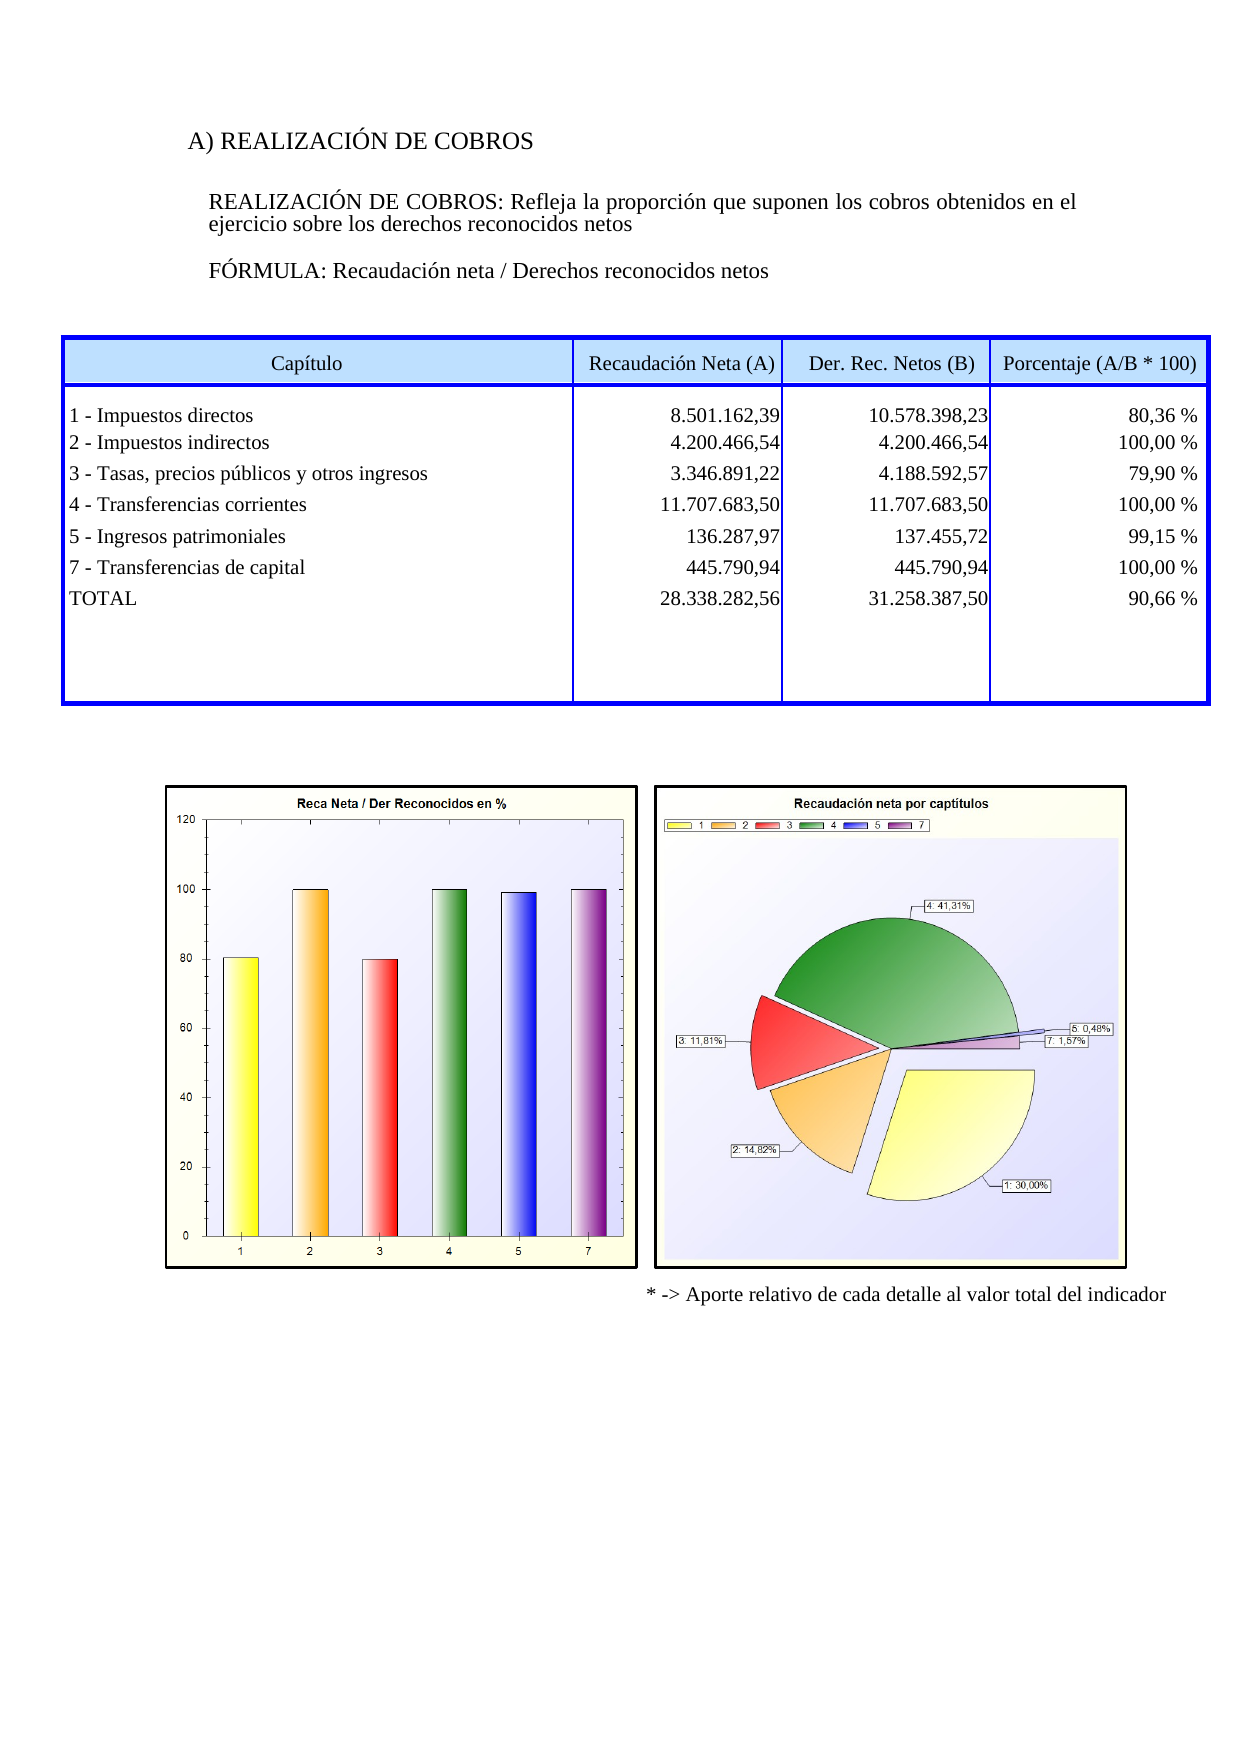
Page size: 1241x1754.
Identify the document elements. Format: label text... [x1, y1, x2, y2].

table_cell 3 - Tasas, precios públicos y otros ingresos [65, 458, 572, 489]
table_cell 100,00 % [991, 427, 1206, 458]
table_cell 100,00 % [991, 489, 1206, 521]
table_cell 28.338.282,56 [574, 583, 781, 701]
table_cell 445.790,94 [574, 552, 781, 583]
table_cell 100,00 % [991, 552, 1206, 583]
table_cell 11.707.683,50 [783, 489, 989, 521]
table_cell 99,15 % [991, 521, 1206, 552]
table_cell TOTAL [65, 583, 572, 701]
table_header Der. Rec. Netos (B) [783, 340, 989, 382]
picture [656, 787, 1125, 794]
table_cell 10.578.398,23 [783, 387, 989, 427]
text * -> Aporte relativo de cada detalle al valor total del indicador [646, 794, 1223, 1306]
table_cell 80,36 % [991, 387, 1206, 427]
table_cell 3.346.891,22 [574, 458, 781, 489]
table_cell 137.455,72 [783, 521, 989, 552]
table_cell 4.188.592,57 [783, 458, 989, 489]
table_header Porcentaje (A/B * 100) [991, 340, 1206, 382]
table_header Capítulo [65, 340, 572, 382]
table_cell 136.287,97 [574, 521, 781, 552]
table_cell 1 - Impuestos directos [65, 387, 572, 427]
table_cell 4.200.466,54 [574, 427, 781, 458]
table_cell 7 - Transferencias de capital [65, 552, 572, 583]
table_header Recaudación Neta (A) [574, 340, 781, 382]
title A) REALIZACIÓN DE COBROS [187, 126, 1223, 154]
table_cell 79,90 % [991, 458, 1206, 489]
text REALIZACIÓN DE COBROS: Refleja la proporción que suponen los cobros obtenidos en el ejercicio sobre los derechos reconocidos netos [208, 191, 1154, 237]
table_cell 31.258.387,50 [783, 583, 989, 701]
picture [167, 787, 635, 1266]
table_cell 11.707.683,50 [574, 489, 781, 521]
table_cell 90,66 % [991, 583, 1206, 701]
table_cell 4.200.466,54 [783, 427, 989, 458]
table_cell 2 - Impuestos indirectos [65, 427, 572, 458]
table_cell 445.790,94 [783, 552, 989, 583]
text FÓRMULA: Recaudación neta / Derechos reconocidos netos [208, 257, 1223, 283]
table_cell 5 - Ingresos patrimoniales [65, 521, 572, 552]
table_cell 4 - Transferencias corrientes [65, 489, 572, 521]
table_cell 8.501.162,39 [574, 387, 781, 427]
